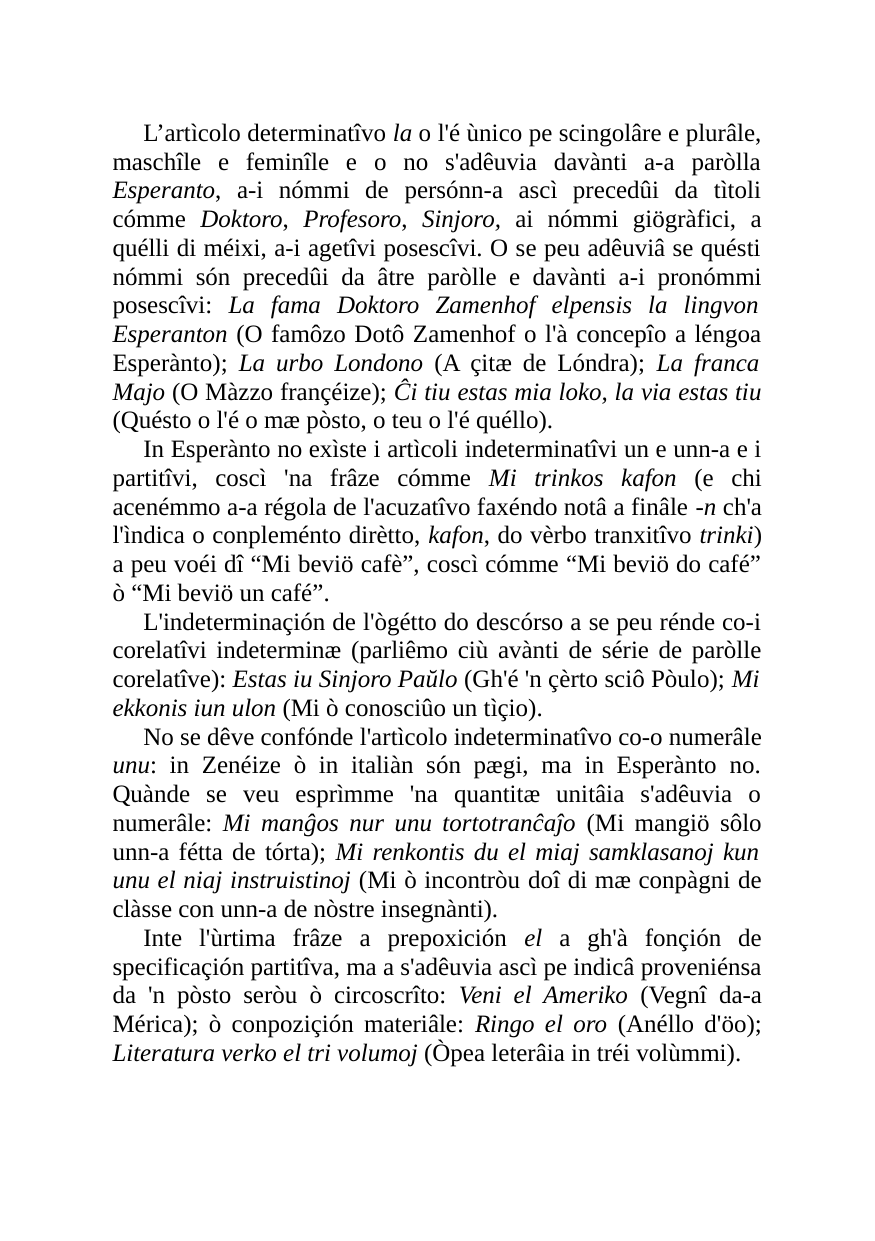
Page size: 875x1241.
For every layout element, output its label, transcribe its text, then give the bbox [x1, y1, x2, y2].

text No se dêve confónde l'artìcolo indeterminatîvo co-o numerâle unu: in Zenéize ò in italiàn són pægi, ma in Esperànto no. Quànde se veu esprìmme 'na quantitæ unitâia s'adêuvia o numerâle: Mi manĝos nur unu tortotranĉaĵo (Mi mangiö sôlo unn-a fétta de tórta); Mi renkontis du el miaj samklasanoj kun unu el niaj instruistinoj (Mi ò incontròu doî di mæ conpàgni de clàsse con unn-a de nòstre insegnànti). [112, 722, 762, 923]
text L’artìcolo determinatîvo la o l'é ùnico pe scingolâre e plurâle, maschîle e feminîle e o no s'adêuvia davànti a-a paròlla Esperanto, a-i nómmi de persónn-a ascì precedûi da tìtoli cómme Doktoro, Profesoro, Sinjoro, ai nómmi giögràfici, a quélli di méixi, a-i agetîvi posescîvi. O se peu adêuviâ se quésti nómmi són precedûi da âtre paròlle e davànti a-i pronómmi posescîvi: La fama Doktoro Zamenhof elpensis la lingvon Esperanton (O famôzo Dotô Zamenhof o l'à concepîo a léngoa Esperànto); La urbo Londono (A çitæ de Lóndra); La franca Majo (O Màzzo françéize); Ĉi tiu estas mia loko, la via estas tiu (Quésto o l'é o mæ pòsto, o teu o l'é quéllo). [112, 118, 762, 434]
text Inte l'ùrtima frâze a prepoxición el a gh'à fonçión de specificaçión partitîva, ma a s'adêuvia ascì pe indicâ proveniénsa da 'n pòsto seròu ò circoscrîto: Veni el Ameriko (Vegnî da-a Mérica); ò conpoziçión materiâle: Ringo el oro (Anéllo d'öo); Literatura verko el tri volumoj (Òpea leterâia in tréi volùmmi). [112, 923, 762, 1067]
text L'indeterminaçión de l'ògétto do descórso a se peu rénde co-i corelatîvi indeterminæ (parliêmo ciù avànti de série de paròlle corelatîve): Estas iu Sinjoro Paŭlo (Gh'é 'n çèrto sciô Pòulo); Mi ekkonis iun ulon (Mi ò conosciûo un tìçio). [112, 607, 762, 722]
text In Esperànto no exìste i artìcoli indeterminatîvi un e unn-a e i partitîvi, coscì 'na frâze cómme Mi trinkos kafon (e chi acenémmo a-a régola de l'acuzatîvo faxéndo notâ a finâle -n ch'a l'ìndica o conpleménto dirètto, kafon, do vèrbo tranxitîvo trinki) a peu voéi dî “Mi beviö cafè”, coscì cómme “Mi beviö do café” ò “Mi beviö un café”. [112, 434, 762, 607]
